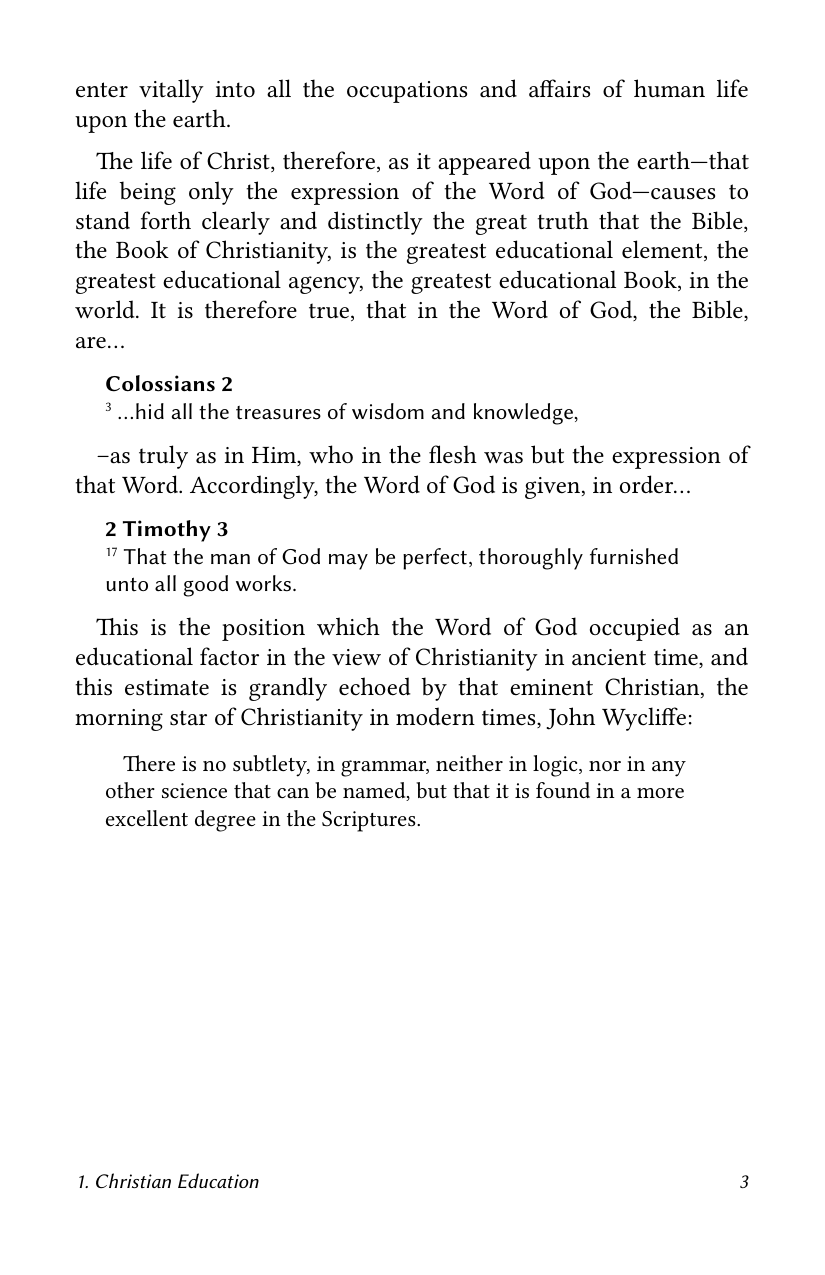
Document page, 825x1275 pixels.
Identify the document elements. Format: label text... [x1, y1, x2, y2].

text –as truly as in Him, who in the flesh was but the expression of that Word. Accordingly, the Word of God is given, in order... [75, 441, 750, 499]
text This is the position which the Word of God occupied as an educational factor in the view of Christianity in ancient time, and this estimate is grandly echoed by that eminent Christian, the morning star of Christianity in modern times, John Wycliffe: [75, 613, 750, 732]
text Colossians 2 [105, 371, 750, 397]
text There is no subtlety, in grammar, neither in logic, nor in any other science that can be named, but that it is found in a more excellent degree in the Scriptures. [105, 751, 720, 832]
text 17 That the man of God may be perfect, thoroughly furnished unto all good works. [105, 543, 720, 597]
text 3 ...hid all the treasures of wisdom and knowledge, [105, 399, 720, 425]
text enter vitally into all the occupations and affairs of human life upon the earth. [75, 75, 750, 133]
text The life of Christ, therefore, as it appeared upon the earth—that life being only the expression of the Word of God—causes to stand forth clearly and distinctly the great truth that the Bible, the Book of Christianity, is the greatest educational element, the greatest educational agency, the greatest educational Book, in the world. It is therefore true, that in the Word of God, the Bible, are… [75, 147, 750, 355]
text 2 Timothy 3 [105, 516, 750, 542]
